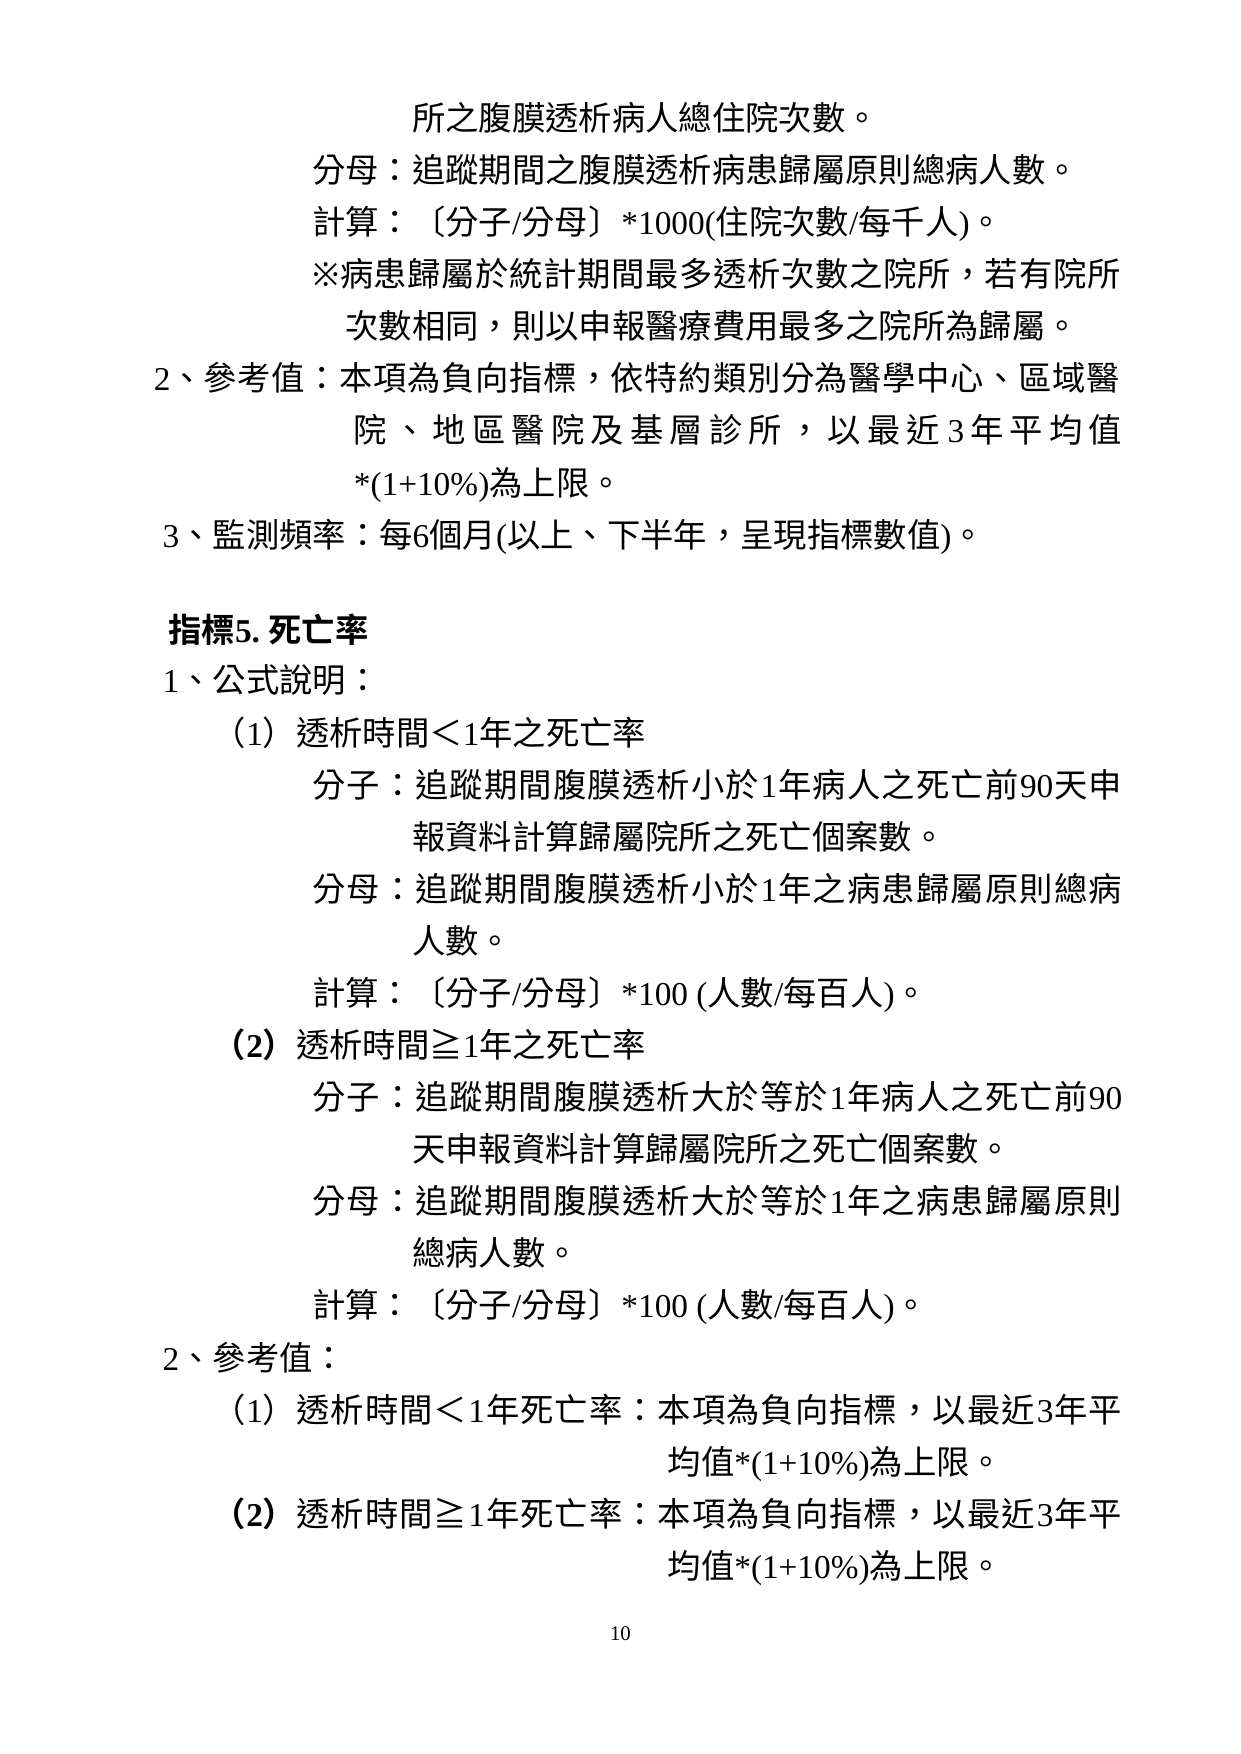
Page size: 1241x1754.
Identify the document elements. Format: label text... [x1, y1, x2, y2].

text 分母：追蹤期間腹膜透析大於等於1年之病患歸屬原則總病人數。 [312, 1172, 1122, 1276]
list 參考值：本項為負向指標，依特約類別分為醫學中心、區域醫院、地區醫院及基層診所，以最近3年平均值*(1+10%)為上限。 [153, 349, 1122, 505]
list 參考值： [162, 1328, 1122, 1380]
list 透析時間≧1年死亡率：本項為負向指標，以最近3年平均值*(1+10%)為上限。 [213, 1484, 1122, 1589]
text 指標5. 死亡率 [168, 609, 1122, 651]
text 分子：追蹤期間腹膜透析大於等於1年病人之死亡前90天申報資料計算歸屬院所之死亡個案數。 [312, 1068, 1122, 1172]
text 分母：追蹤期間腹膜透析小於1年之病患歸屬原則總病人數。 [312, 859, 1122, 964]
list 透析時間＜1年死亡率：本項為負向指標，以最近3年平均值*(1+10%)為上限。 [213, 1380, 1122, 1484]
list 公式說明： [162, 651, 1122, 703]
text 計算：〔分子/分母〕*1000(住院次數/每千人)。 [312, 193, 1122, 245]
text ※病患歸屬於統計期間最多透析次數之院所，若有院所次數相同，則以申報醫療費用最多之院所為歸屬。 [312, 245, 1122, 349]
text 計算：〔分子/分母〕*100 (人數/每百人)。 [312, 1276, 1122, 1328]
list 監測頻率：每6個月(以上、下半年，呈現指標數值)。 [162, 505, 1122, 557]
text 所之腹膜透析病人總住院次數。 [312, 89, 1122, 141]
text 計算：〔分子/分母〕*100 (人數/每百人)。 [312, 964, 1122, 1016]
text 分子：追蹤期間腹膜透析小於1年病人之死亡前90天申報資料計算歸屬院所之死亡個案數。 [312, 755, 1122, 859]
list 透析時間＜1年之死亡率 [213, 703, 1122, 755]
text 分母：追蹤期間之腹膜透析病患歸屬原則總病人數。 [312, 141, 1122, 193]
list 透析時間≧1年之死亡率 [213, 1016, 1122, 1068]
